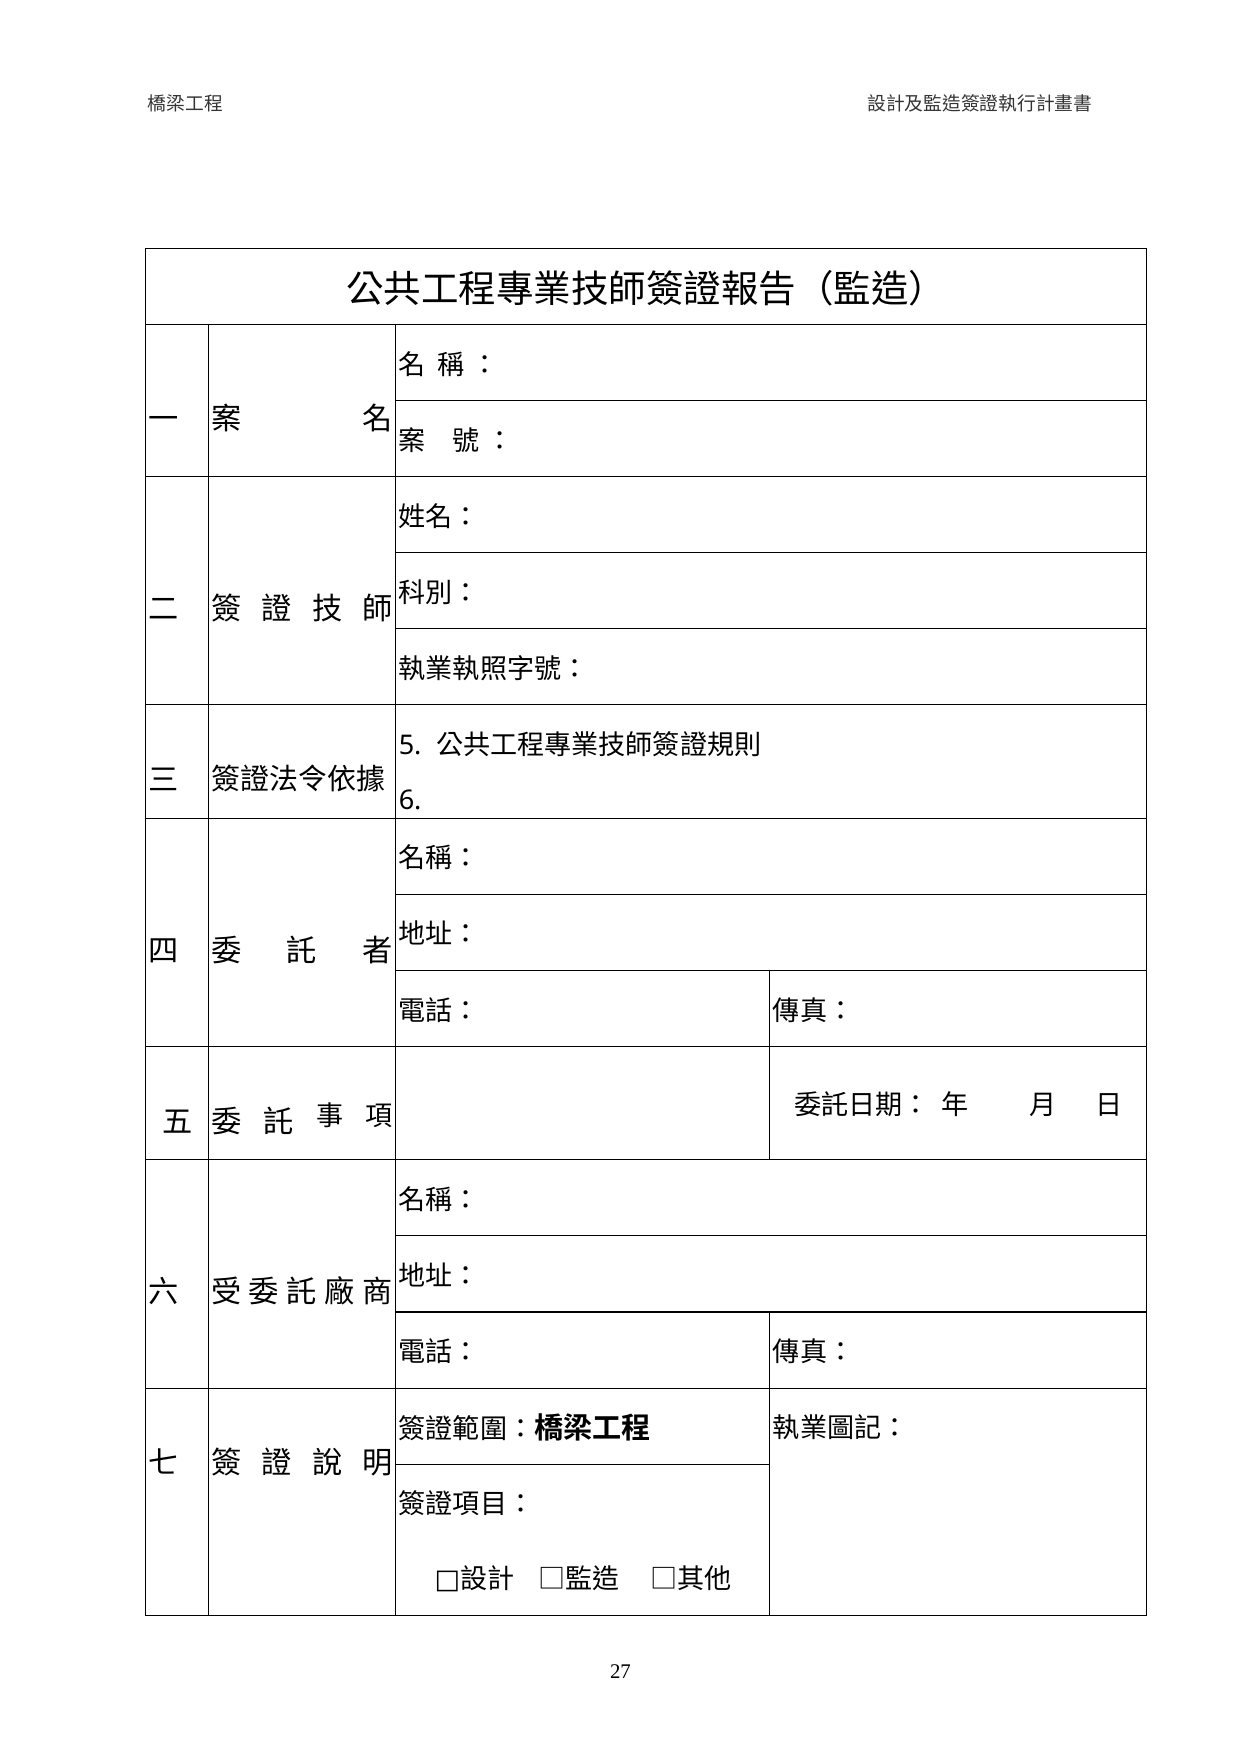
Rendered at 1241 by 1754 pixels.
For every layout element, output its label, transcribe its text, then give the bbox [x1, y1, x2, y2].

table_cell 委託日期： 年 月 日 [770, 1047, 1146, 1159]
table_cell [396, 1047, 769, 1159]
table_cell 名 稱 ： [396, 325, 1146, 400]
table_cell 名稱： [396, 819, 1146, 894]
table_cell 案 號 ： [396, 401, 1146, 476]
table_cell 案名 [209, 325, 395, 476]
table_cell 公共工程專業技師簽證規則 [396, 705, 1146, 818]
table_cell 簽證說明 [209, 1389, 395, 1614]
table_cell 電話： [396, 971, 769, 1046]
table_cell 簽證範圍：橋梁工程 [396, 1389, 769, 1463]
table_cell 受委託廠商 [209, 1160, 395, 1387]
table_header 公共工程專業技師簽證報告（監造） [146, 249, 1146, 324]
table_cell 一 [146, 325, 208, 476]
table_cell 電話： [396, 1313, 769, 1387]
table_cell 簽證技師 [209, 477, 395, 704]
table_cell 科別： [396, 553, 1146, 628]
table_cell 二 [146, 477, 208, 704]
table_cell 名稱： [396, 1160, 1146, 1235]
table_cell 六 [146, 1160, 208, 1387]
table_cell 姓名： [396, 477, 1146, 552]
table_cell 傳真： [770, 971, 1146, 1046]
table_cell 四 [146, 819, 208, 1046]
table_cell 委託者 [209, 819, 395, 1046]
table_cell 五 [146, 1047, 208, 1159]
table_cell 地址： [396, 1236, 1146, 1311]
table_cell 簽證法令依據 [209, 705, 395, 818]
table_cell 七 [146, 1389, 208, 1614]
table_cell 三 [146, 705, 208, 818]
table_cell 執業執照字號： [396, 629, 1146, 704]
table_cell 簽證項目： □設計 □監造 □其他 [396, 1465, 769, 1614]
table_cell 執業圖記： [770, 1389, 1146, 1614]
table_cell 地址： [396, 895, 1146, 970]
table_cell 委託事項 [209, 1047, 395, 1159]
table_cell 傳真： [770, 1313, 1146, 1387]
